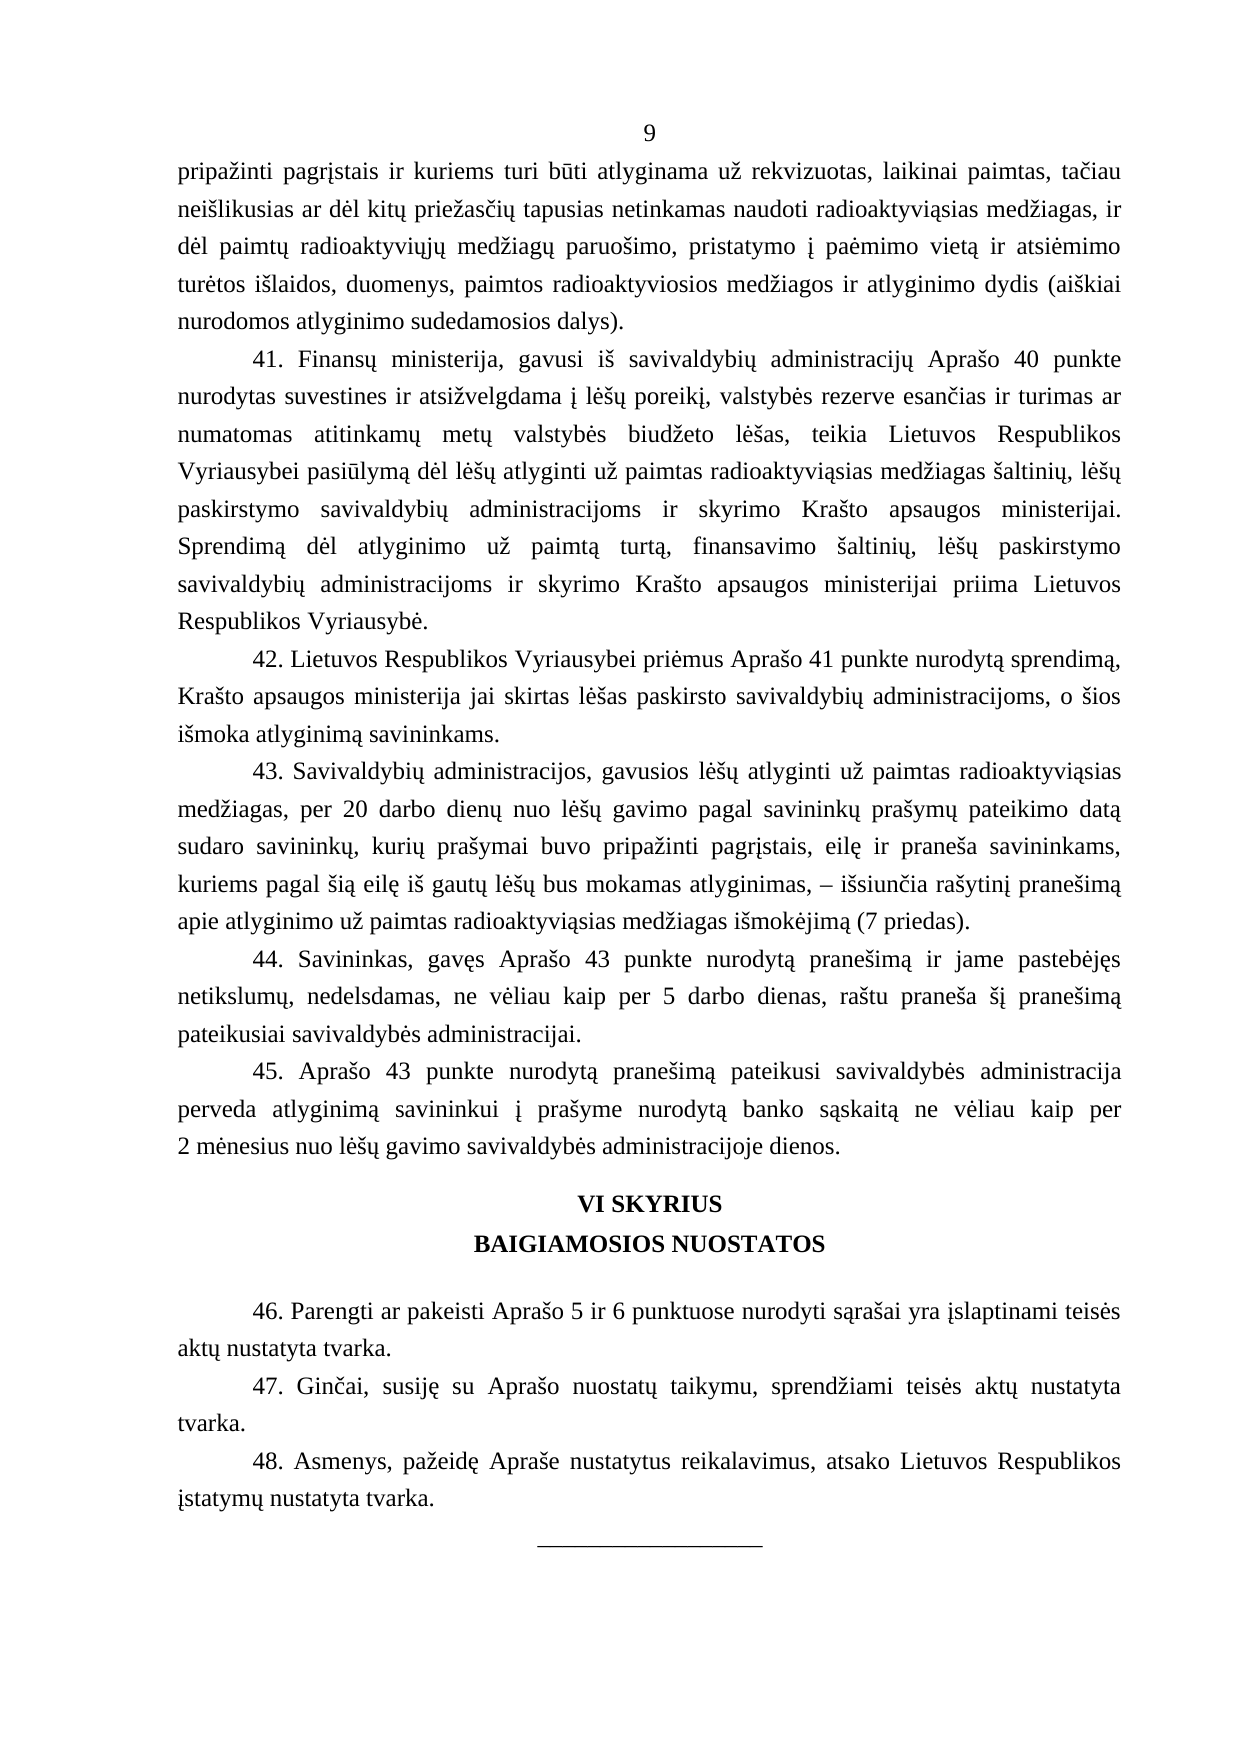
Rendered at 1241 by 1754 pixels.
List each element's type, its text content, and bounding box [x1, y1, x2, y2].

text 42. Lietuvos Respublikos Vyriausybei priėmus Aprašo 41 punkte nurodytą sprendimą, Krašto apsaugos ministerija jai skirtas lėšas paskirsto savivaldybių administracijoms, o šios išmoka atlyginimą savininkams. [177, 635, 1122, 748]
text VI SKYRIUS [177, 1189, 1122, 1218]
text 46. Parengti ar pakeisti Aprašo 5 ir 6 punktuose nurodyti sąrašai yra įslaptinami teisės aktų nustatyta tvarka. [177, 1287, 1122, 1362]
text 48. Asmenys, pažeidę Apraše nustatytus reikalavimus, atsako Lietuvos Respublikos įstatymų nustatyta tvarka. [177, 1437, 1122, 1512]
text 47. Ginčai, susiję su Aprašo nuostatų taikymu, sprendžiami teisės aktų nustatyta tvarka. [177, 1362, 1122, 1437]
text 44. Savininkas, gavęs Aprašo 43 punkte nurodytą pranešimą ir jame pastebėjęs netikslumų, nedelsdamas, ne vėliau kaip per 5 darbo dienas, raštu praneša šį pranešimą pateikusiai savivaldybės administracijai. [177, 935, 1122, 1048]
text 45. Aprašo 43 punkte nurodytą pranešimą pateikusi savivaldybės administracija perveda atlyginimą savininkui į prašyme nurodytą banko sąskaitą ne vėliau kaip per 2 mėnesius nuo lėšų gavimo savivaldybės administracijoje dienos. [177, 1048, 1122, 1160]
text 43. Savivaldybių administracijos, gavusios lėšų atlyginti už paimtas radioaktyviąsias medžiagas, per 20 darbo dienų nuo lėšų gavimo pagal savininkų prašymų pateikimo datą sudaro savininkų, kurių prašymai buvo pripažinti pagrįstais, eilę ir praneša savininkams, kuriems pagal šią eilę iš gautų lėšų bus mokamas atlyginimas, – išsiunčia rašytinį pranešimą apie atlyginimo už paimtas radioaktyviąsias medžiagas išmokėjimą (7 priedas). [177, 748, 1122, 935]
text BAIGIAMOSIOS NUOSTATOS [177, 1229, 1122, 1258]
text 41. Finansų ministerija, gavusi iš savivaldybių administracijų Aprašo 40 punkte nurodytas suvestines ir atsižvelgdama į lėšų poreikį, valstybės rezerve esančias ir turimas ar numatomas atitinkamų metų valstybės biudžeto lėšas, teikia Lietuvos Respublikos Vyriausybei pasiūlymą dėl lėšų atlyginti už paimtas radioaktyviąsias medžiagas šaltinių, lėšų paskirstymo savivaldybių administracijoms ir skyrimo Krašto apsaugos ministerijai. Sprendimą dėl atlyginimo už paimtą turtą, finansavimo šaltinių, lėšų paskirstymo savivaldybių administracijoms ir skyrimo Krašto apsaugos ministerijai priima Lietuvos Respublikos Vyriausybė. [177, 335, 1122, 635]
text pripažinti pagrįstais ir kuriems turi būti atlyginama už rekvizuotas, laikinai paimtas, tačiau neišlikusias ar dėl kitų priežasčių tapusias netinkamas naudoti radioaktyviąsias medžiagas, ir dėl paimtų radioaktyviųjų medžiagų paruošimo, pristatymo į paėmimo vietą ir atsiėmimo turėtos išlaidos, duomenys, paimtos radioaktyviosios medžiagos ir atlyginimo dydis (aiškiai nurodomos atlyginimo sudedamosios dalys). [177, 148, 1122, 335]
text __________________ [177, 1512, 1122, 1549]
